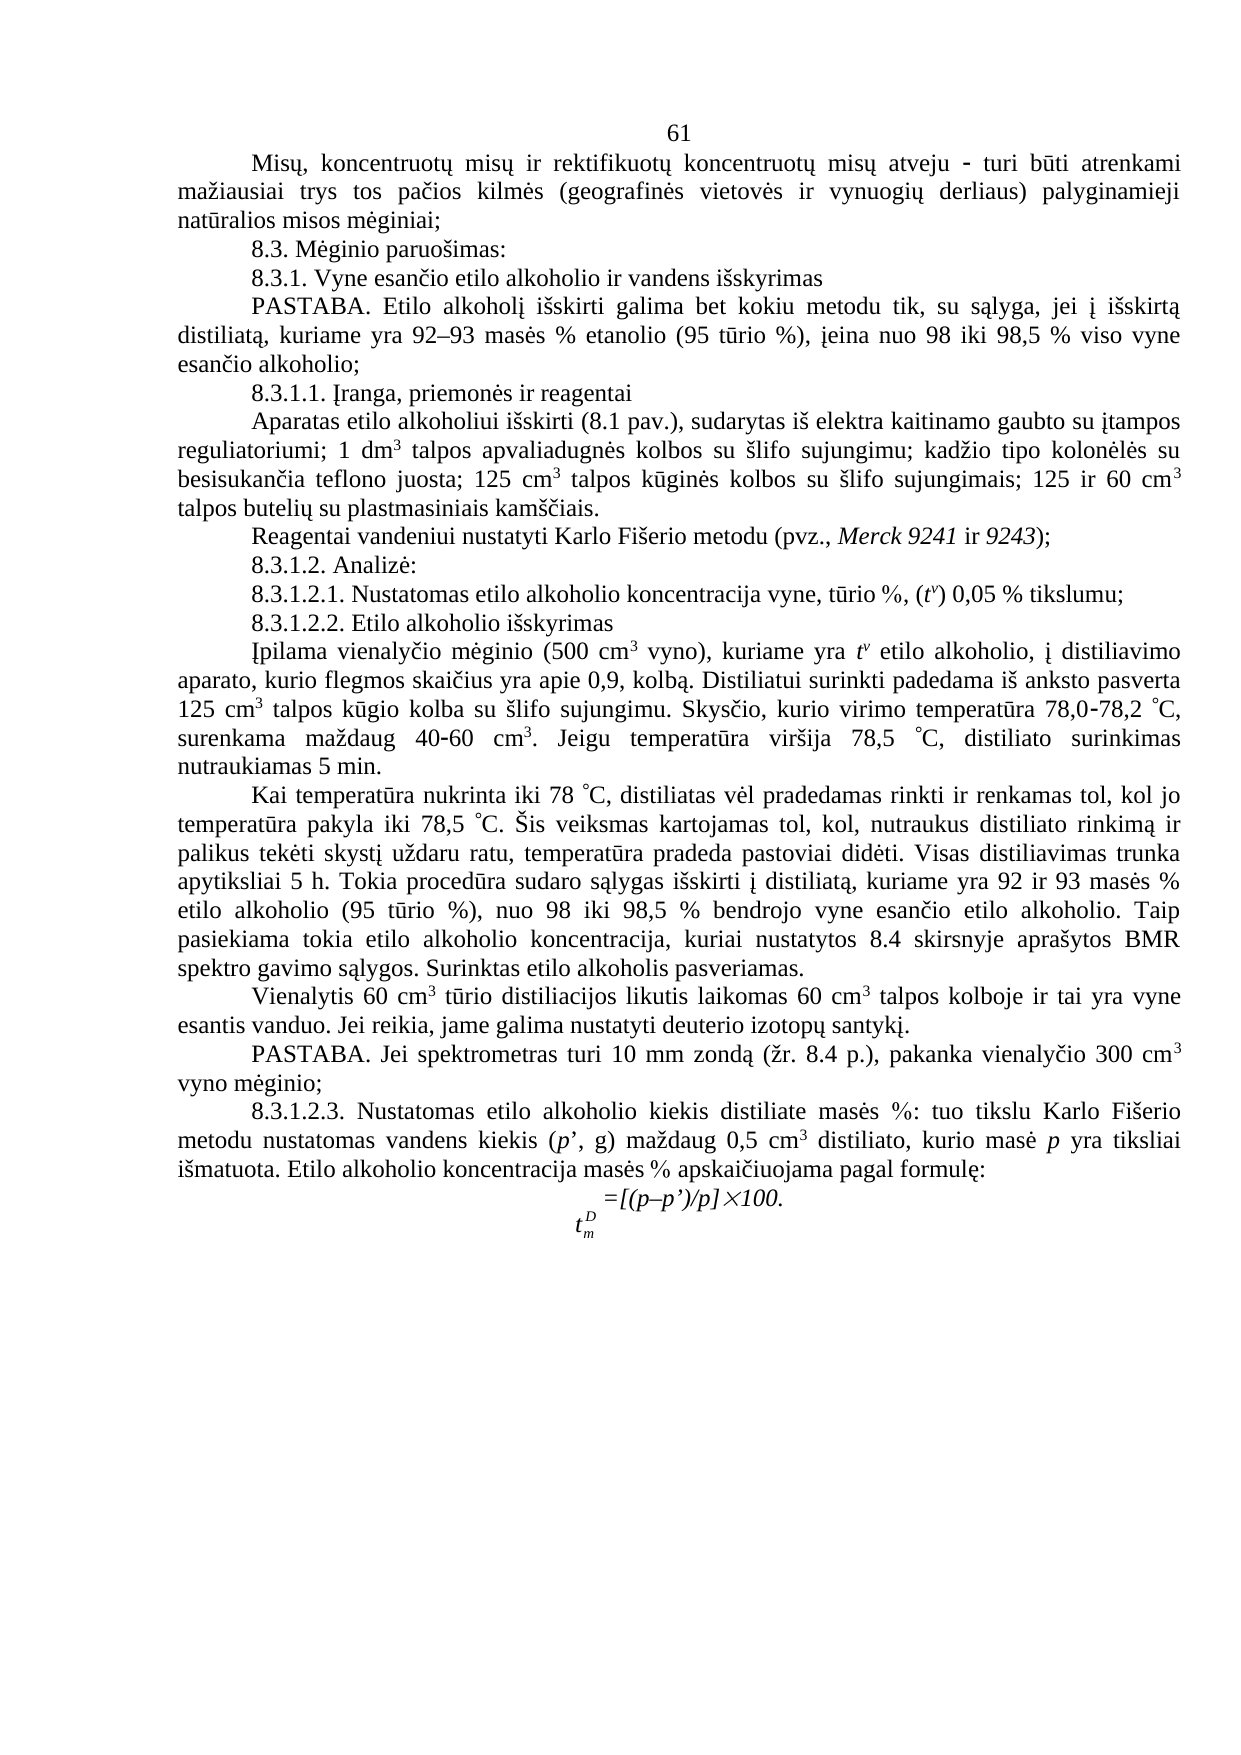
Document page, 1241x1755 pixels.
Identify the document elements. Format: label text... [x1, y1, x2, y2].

text 8.3.1.2.2. Etilo alkoholio išskyrimas [177, 608, 1181, 636]
text 8.3.1.1. Įranga, priemonės ir reagentai [177, 378, 1181, 406]
text PASTABA. Etilo alkoholį išskirti galima bet kokiu metodu tik, su sąlyga, jei į išskirtą distiliatą, kuriame yra 92–93 masės % etanolio (95 tūrio %), įeina nuo 98 iki 98,5 % viso vyne esančio alkoholio; [177, 291, 1181, 378]
text 8.3.1.2.3. Nustatomas etilo alkoholio kiekis distiliate masės : tuo tikslu Karlo Fišerio metodu nustatomas vandens kiekis (p’, g) maždaug 0,5 cm3 distiliato, kurio masė p yra tiksliai išmatuota. Etilo alkoholio koncentracija masės  apskaičiuojama pagal formulę: [177, 1096, 1181, 1183]
text Reagentai vandeniui nustatyti Karlo Fišerio metodu (pvz., Merck 9241 ir 9243); [177, 521, 1181, 550]
text Kai temperatūra nukrinta iki 78 C, distiliatas vėl pradedamas rinkti ir renkamas tol, kol jo temperatūra pakyla iki 78,5 C. Šis veiksmas kartojamas tol, kol, nutraukus distiliato rinkimą ir palikus tekėti skystį uždaru ratu, temperatūra pradeda pastoviai didėti. Visas distiliavimas trunka apytiksliai 5 h. Tokia procedūra sudaro sąlygas išskirti į distiliatą, kuriame yra 92 ir 93 masės % etilo alkoholio (95 tūrio %), nuo 98 iki 98,5 % bendrojo vyne esančio etilo alkoholio. Taip pasiekiama tokia etilo alkoholio koncentracija, kuriai nustatytos 8.4 skirsnyje aprašytos BMR spektro gavimo sąlygos. Surinktas etilo alkoholis pasveriamas. [177, 780, 1181, 981]
text 8.3.1. Vyne esančio etilo alkoholio ir vandens išskyrimas [177, 263, 1181, 291]
text 8.3. Mėginio paruošimas: [177, 234, 1181, 263]
text =[(p–p’)/p]100. [177, 1183, 1181, 1245]
text Vienalytis 60 cm3 tūrio distiliacijos likutis laikomas 60 cm3 talpos kolboje ir tai yra vyne esantis vanduo. Jei reikia, jame galima nustatyti deuterio izotopų santykį. [177, 981, 1181, 1039]
text Aparatas etilo alkoholiui išskirti (8.1 pav.), sudarytas iš elektra kaitinamo gaubto su įtampos reguliatoriumi; 1 dm3 talpos apvaliadugnės kolbos su šlifo sujungimu; kadžio tipo kolonėlės su besisukančia teflono juosta; 125 cm3 talpos kūginės kolbos su šlifo sujungimais; 125 ir 60 cm3 talpos butelių su plastmasiniais kamščiais. [177, 406, 1181, 521]
text 8.3.1.2.1. Nustatomas etilo alkoholio koncentracija vyne, tūrio , (tv) 0,05 % tikslumu; [177, 579, 1181, 608]
text PASTABA. Jei spektrometras turi 10 mm zondą (žr. 8.4 p.), pakanka vienalyčio 300 cm3 vyno mėginio; [177, 1039, 1181, 1096]
text Misų, koncentruotų misų ir rektifikuotų koncentruotų misų atveju  turi būti atrenkami mažiausiai trys tos pačios kilmės (geografinės vietovės ir vynuogių derliaus) palyginamieji natūralios misos mėginiai; [177, 148, 1181, 234]
text Įpilama vienalyčio mėginio (500 cm3 vyno), kuriame yra tv etilo alkoholio, į distiliavimo aparato, kurio flegmos skaičius yra apie 0,9, kolbą. Distiliatui surinkti padedama iš anksto pasverta 125 cm3 talpos kūgio kolba su šlifo sujungimu. Skysčio, kurio virimo temperatūra 78,078,2 C, surenkama maždaug 4060 cm3. Jeigu temperatūra viršija 78,5 C, distiliato surinkimas nutraukiamas 5 min. [177, 636, 1181, 780]
text 8.3.1.2. Analizė: [177, 550, 1181, 579]
